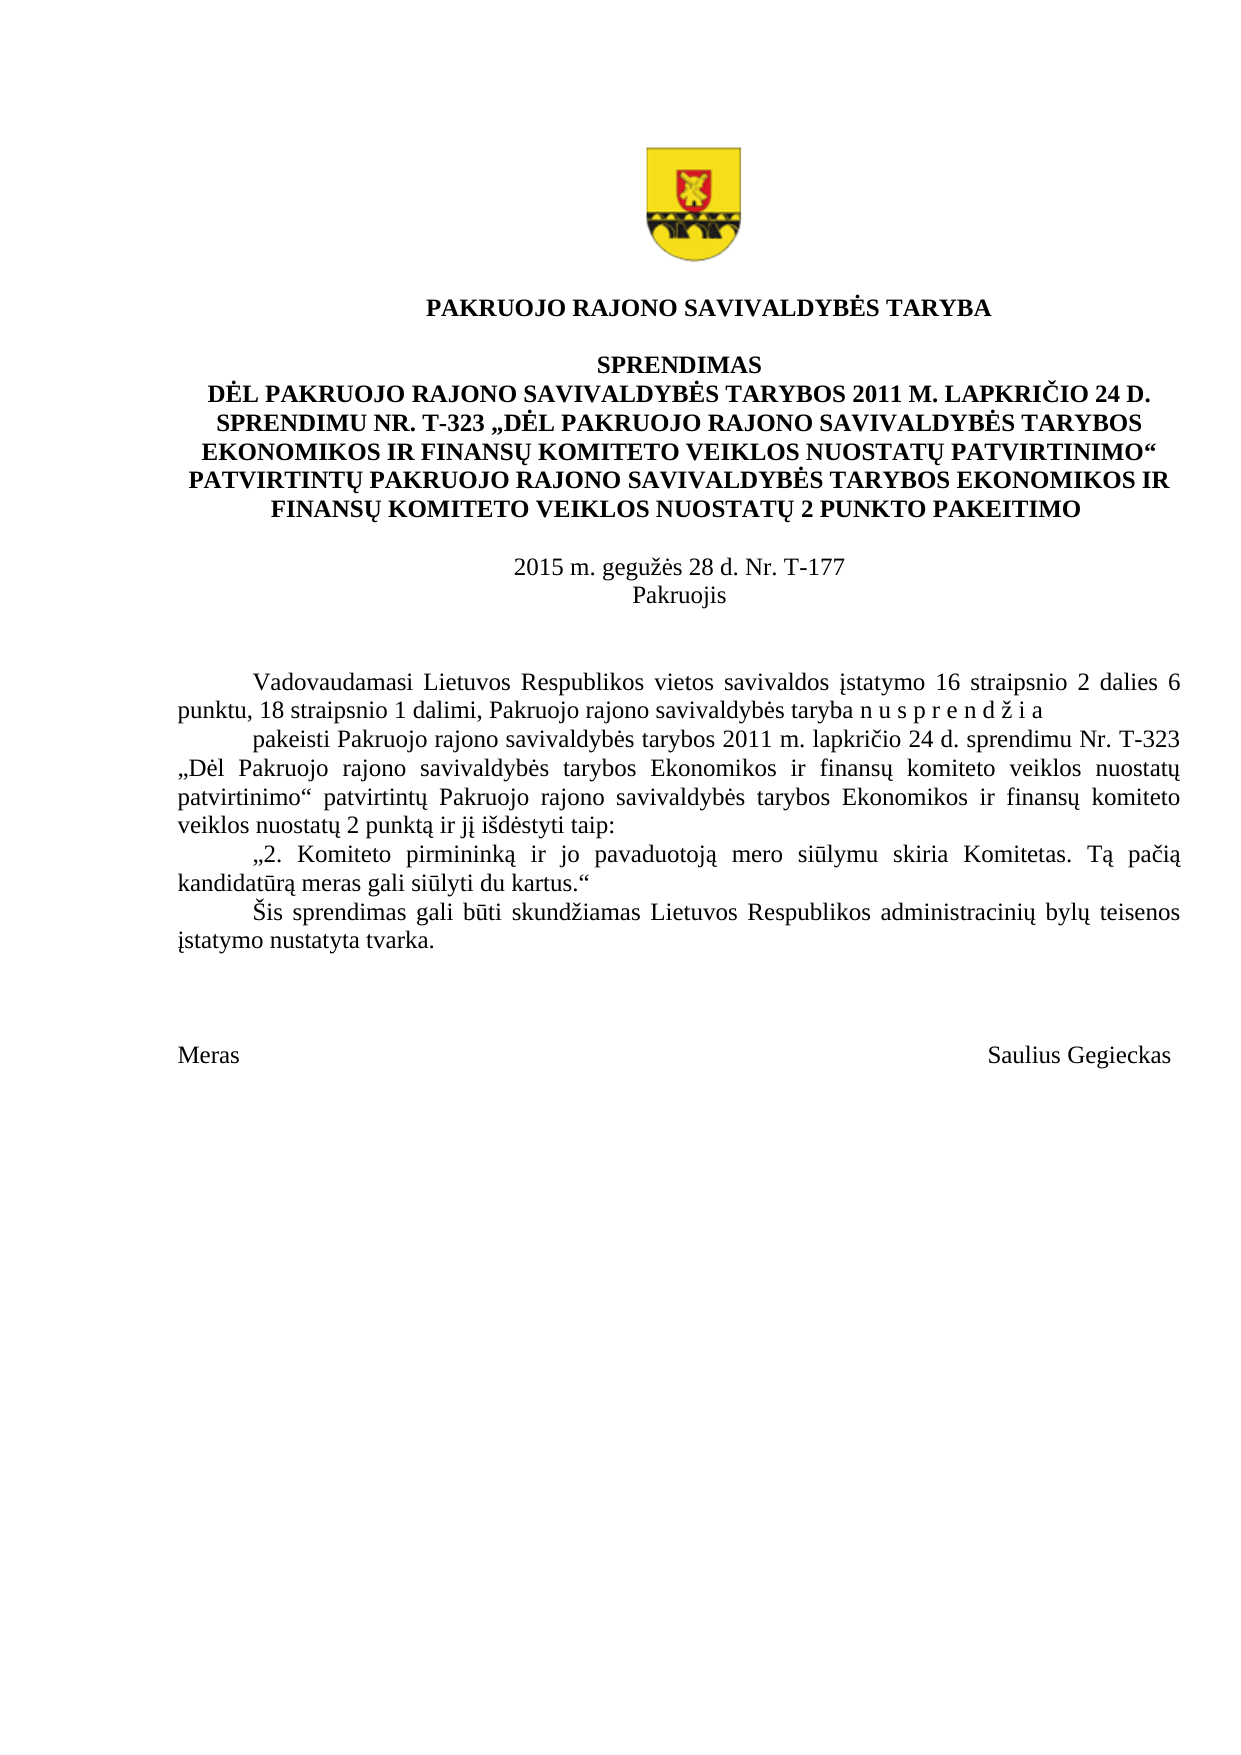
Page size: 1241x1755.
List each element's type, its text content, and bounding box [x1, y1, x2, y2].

text PAKRUOJO RAJONO SAVIVALDYBĖS TARYBA [177, 293, 1181, 322]
text Meras Saulius Gegieckas [177, 1040, 1181, 1069]
text pakeisti Pakruojo rajono savivaldybės tarybos 2011 m. lapkričio 24 d. sprendimu Nr. T-323 „Dėl Pakruojo rajono savivaldybės tarybos Ekonomikos ir finansų komiteto veiklos nuostatų patvirtinimo“ patvirtintų Pakruojo rajono savivaldybės tarybos Ekonomikos ir finansų komiteto veiklos nuostatų 2 punktą ir jį išdėstyti taip: [177, 724, 1181, 839]
text Šis sprendimas gali būti skundžiamas Lietuvos Respublikos administracinių bylų teisenos įstatymo nustatyta tvarka. [177, 897, 1181, 954]
text „2. Komiteto pirmininką ir jo pavaduotoją mero siūlymu skiria Komitetas. Tą pačią kandidatūrą meras gali siūlyti du kartus.“ [177, 839, 1181, 897]
text Pakruojis [177, 580, 1181, 609]
text Vadovaudamasi Lietuvos Respublikos vietos savivaldos įstatymo 16 straipsnio 2 dalies 6 punktu, 18 straipsnio 1 dalimi, Pakruojo rajono savivaldybės taryba nusprendžia [177, 667, 1181, 724]
text SPRENDIMAS [177, 350, 1181, 379]
text DĖL PAKRUOJO RAJONO SAVIVALDYBĖS TARYBOS 2011 M. LAPKRIČIO 24 D. SPRENDIMU NR. T-323 „DĖL PAKRUOJO RAJONO SAVIVALDYBĖS TARYBOS EKONOMIKOS IR FINANSŲ KOMITETO VEIKLOS NUOSTATŲ PATVIRTINIMO“ PATVIRTINTŲ PAKRUOJO RAJONO SAVIVALDYBĖS TARYBOS EKONOMIKOS IR FINANSŲ KOMITETO VEIKLOS NUOSTATŲ 2 PUNKTO PAKEITIMO [177, 379, 1181, 523]
text 2015 m. gegužės 28 d. Nr. T-177 [177, 552, 1181, 580]
